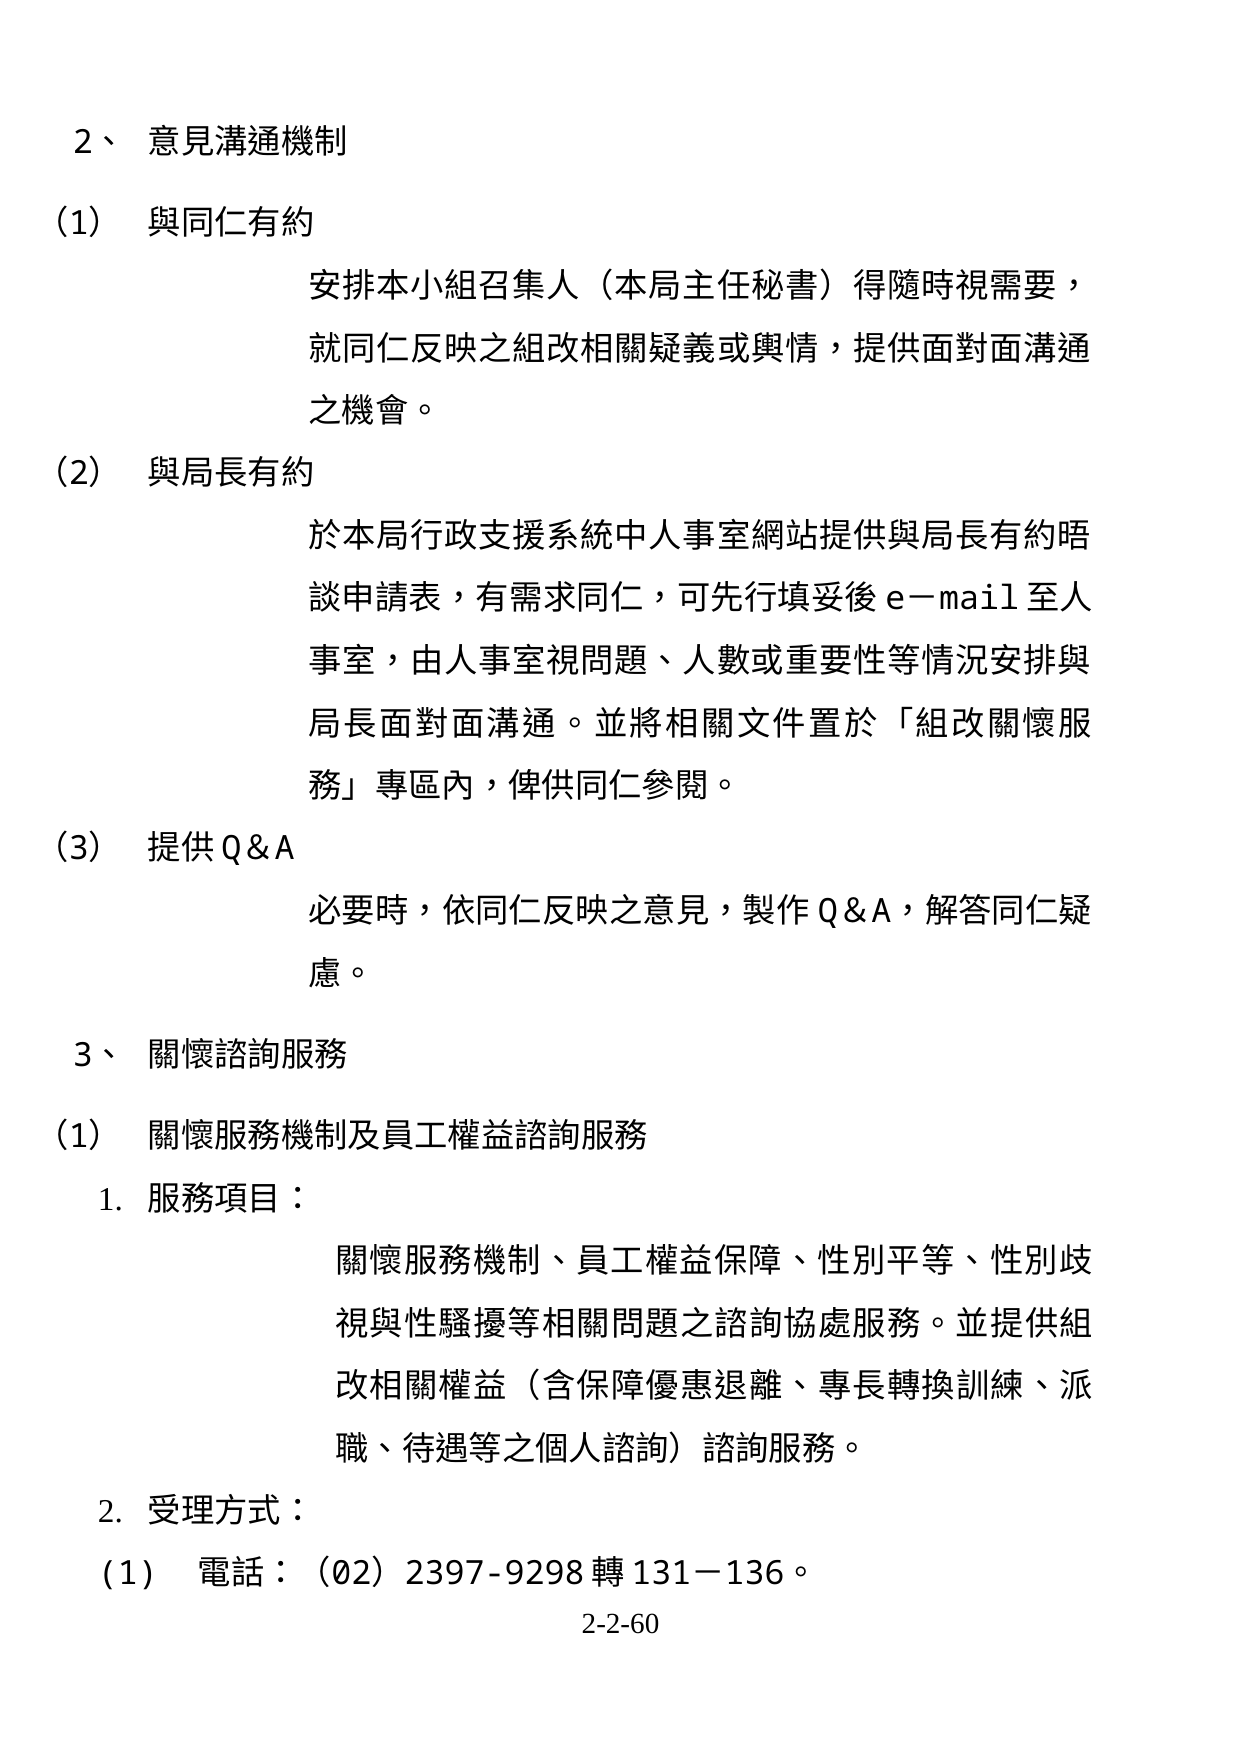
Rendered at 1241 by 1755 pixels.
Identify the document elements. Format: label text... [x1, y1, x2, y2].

text 於本局行政支援系統中人事室網站提供與局長有約晤談申請表，有需求同仁，可先行填妥後e－mail至人事室，由人事室視問題、人數或重要性等情況安排與局長面對面溝通。並將相關文件置於「組改關懷服務」專區內，俾供同仁參閱。 [308, 491, 1093, 804]
list 提供Q＆A [35, 804, 1093, 866]
list 服務項目： [98, 1154, 1093, 1216]
list 關懷服務機制及員工權益諮詢服務 [35, 1091, 1093, 1154]
text 必要時，依同仁反映之意見，製作Q＆A，解答同仁疑慮。 [308, 866, 1093, 991]
list 與同仁有約 [35, 179, 1093, 241]
list 電話：（02）2397-9298轉131－136。 [98, 1529, 1093, 1591]
text 安排本小組召集人（本局主任秘書）得隨時視需要，就同仁反映之組改相關疑義或輿情，提供面對面溝通之機會。 [308, 241, 1093, 429]
list 意見溝通機制 [73, 97, 1093, 160]
list 與局長有約 [35, 429, 1093, 491]
text 關懷服務機制、員工權益保障、性別平等、性別歧視與性騷擾等相關問題之諮詢協處服務。並提供組改相關權益（含保障優惠退離、專長轉換訓練、派職、待遇等之個人諮詢）諮詢服務。 [335, 1216, 1093, 1466]
list 受理方式： [98, 1466, 1093, 1529]
list 關懷諮詢服務 [73, 1010, 1093, 1072]
